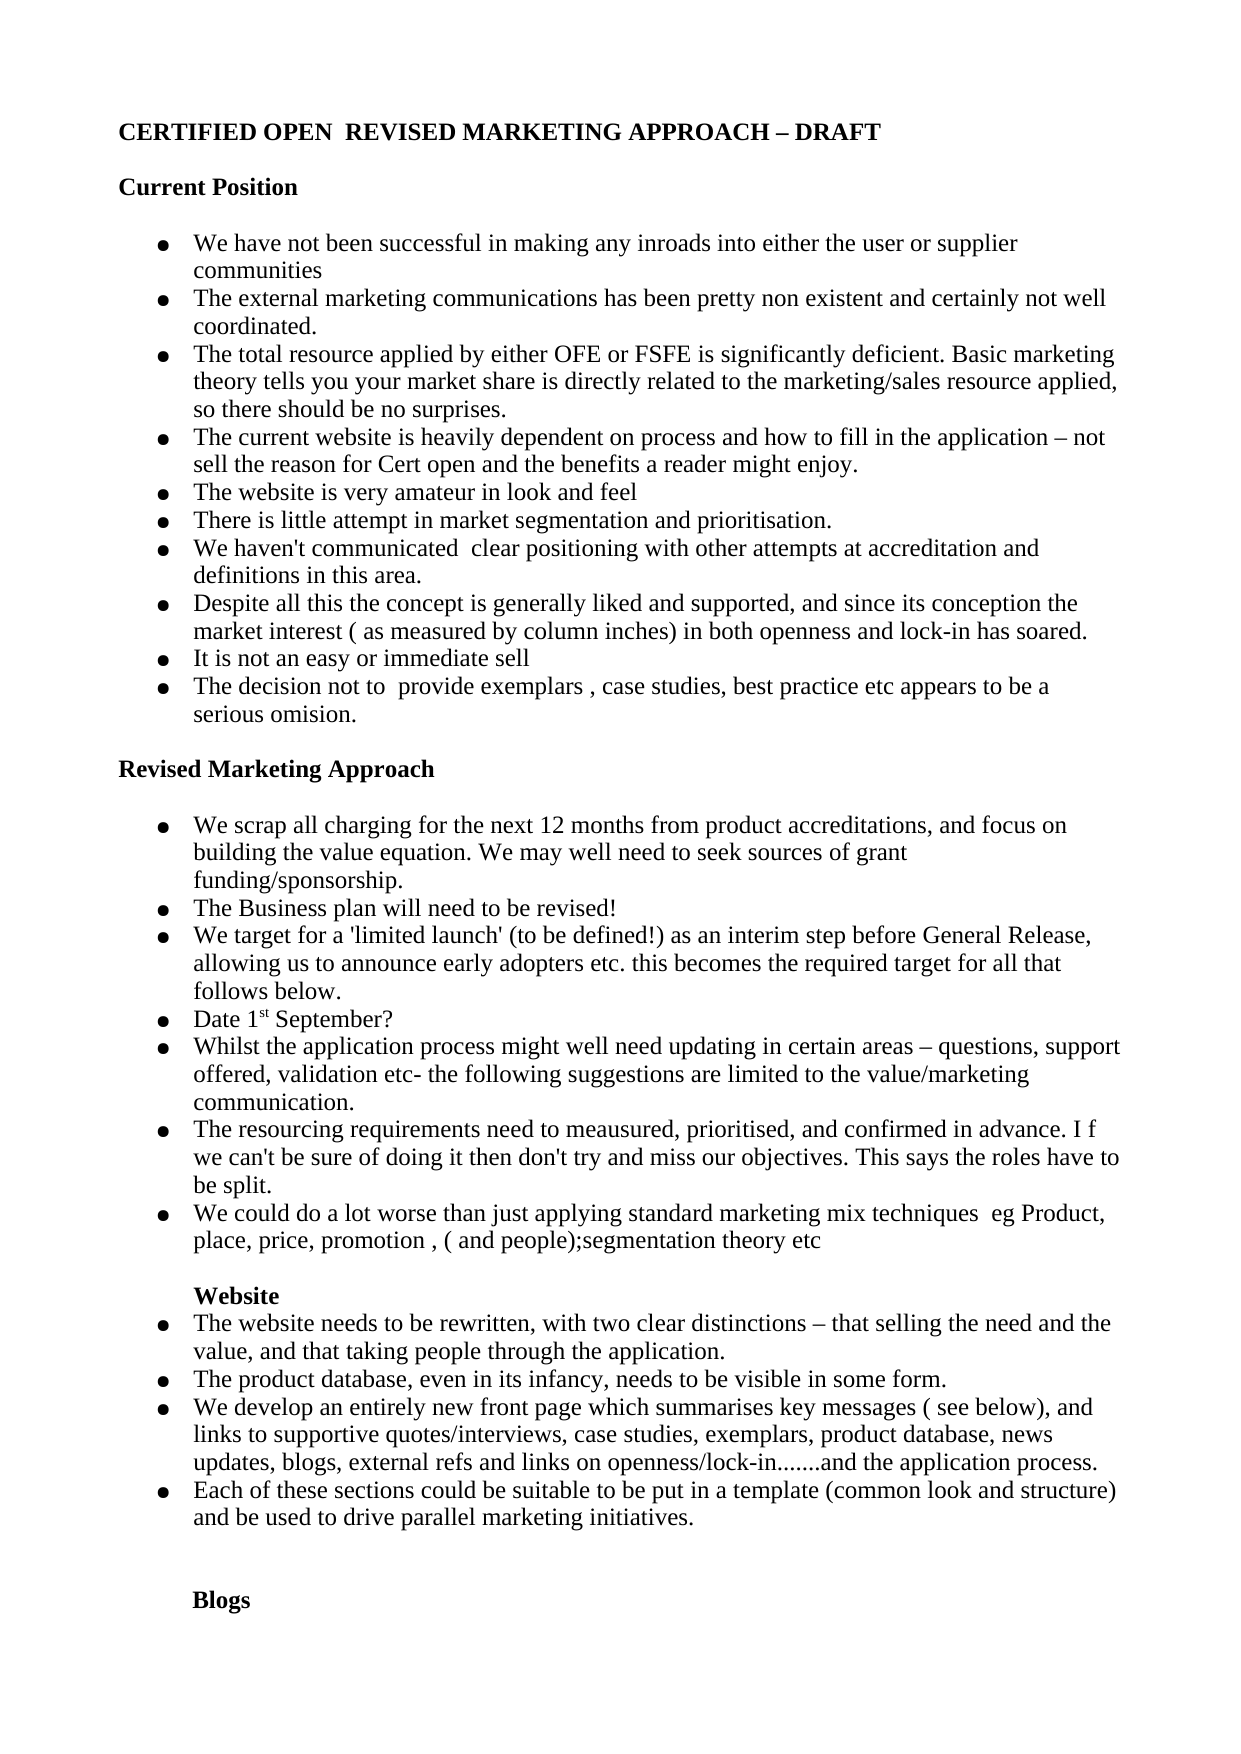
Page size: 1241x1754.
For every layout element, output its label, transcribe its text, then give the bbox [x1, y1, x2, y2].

list We have not been successful in making any inroads into either the user or supplier communities [156, 229, 1122, 284]
list The current website is heavily dependent on process and how to fill in the application – not sell the reason for Cert open and the benefits a reader might enjoy. [156, 423, 1122, 478]
list We haven't communicated clear positioning with other attempts at accreditation and definitions in this area. [156, 534, 1122, 589]
list The Business plan will need to be revised! [156, 894, 1122, 922]
list Website [156, 1282, 1122, 1309]
list We develop an entirely new front page which summarises key messages ( see below), and links to supportive quotes/interviews, case studies, exemplars, product database, news updates, blogs, external refs and links on openness/lock-in.......and the application process. [156, 1393, 1122, 1476]
list There is little attempt in market segmentation and prioritisation. [156, 506, 1122, 534]
list The website needs to be rewritten, with two clear distinctions – that selling the need and the value, and that taking people through the application. [156, 1309, 1122, 1365]
list Each of these sections could be suitable to be put in a template (common look and structure) and be used to drive parallel marketing initiatives. [156, 1476, 1122, 1531]
list The external marketing communications has been pretty non existent and certainly not well coordinated. [156, 284, 1122, 340]
list Whilst the application process might well need updating in certain areas – questions, support offered, validation etc- the following suggestions are limited to the value/marketing communication. [156, 1032, 1122, 1116]
list Date 1st September? [156, 1005, 1122, 1032]
list The decision not to provide exemplars , case studies, best practice etc appears to be a serious omision. [156, 672, 1122, 728]
list The total resource applied by either OFE or FSFE is significantly deficient. Basic marketing theory tells you your market share is directly related to the marketing/sales resource applied, so there should be no surprises. [156, 340, 1122, 423]
list The website is very amateur in look and feel [156, 478, 1122, 506]
list The resourcing requirements need to meausured, prioritised, and confirmed in advance. I f we can't be sure of doing it then don't try and miss our objectives. This says the roles have to be split. [156, 1116, 1122, 1199]
text Blogs [118, 1587, 1122, 1614]
list The product database, even in its infancy, needs to be visible in some form. [156, 1365, 1122, 1393]
list It is not an easy or immediate sell [156, 644, 1122, 672]
text Revised Marketing Approach [118, 755, 1122, 783]
text CERTIFIED OPEN REVISED MARKETING APPROACH – DRAFT [118, 118, 1122, 146]
list Despite all this the concept is generally liked and supported, and since its conception the market interest ( as measured by column inches) in both openness and lock-in has soared. [156, 589, 1122, 644]
text Current Position [118, 173, 1122, 201]
list We could do a lot worse than just applying standard marketing mix techniques eg Product, place, price, promotion , ( and people);segmentation theory etc [156, 1199, 1122, 1254]
list We target for a 'limited launch' (to be defined!) as an interim step before General Release, allowing us to announce early adopters etc. this becomes the required target for all that follows below. [156, 922, 1122, 1005]
list We scrap all charging for the next 12 months from product accreditations, and focus on building the value equation. We may well need to seek sources of grant funding/sponsorship. [156, 811, 1122, 894]
